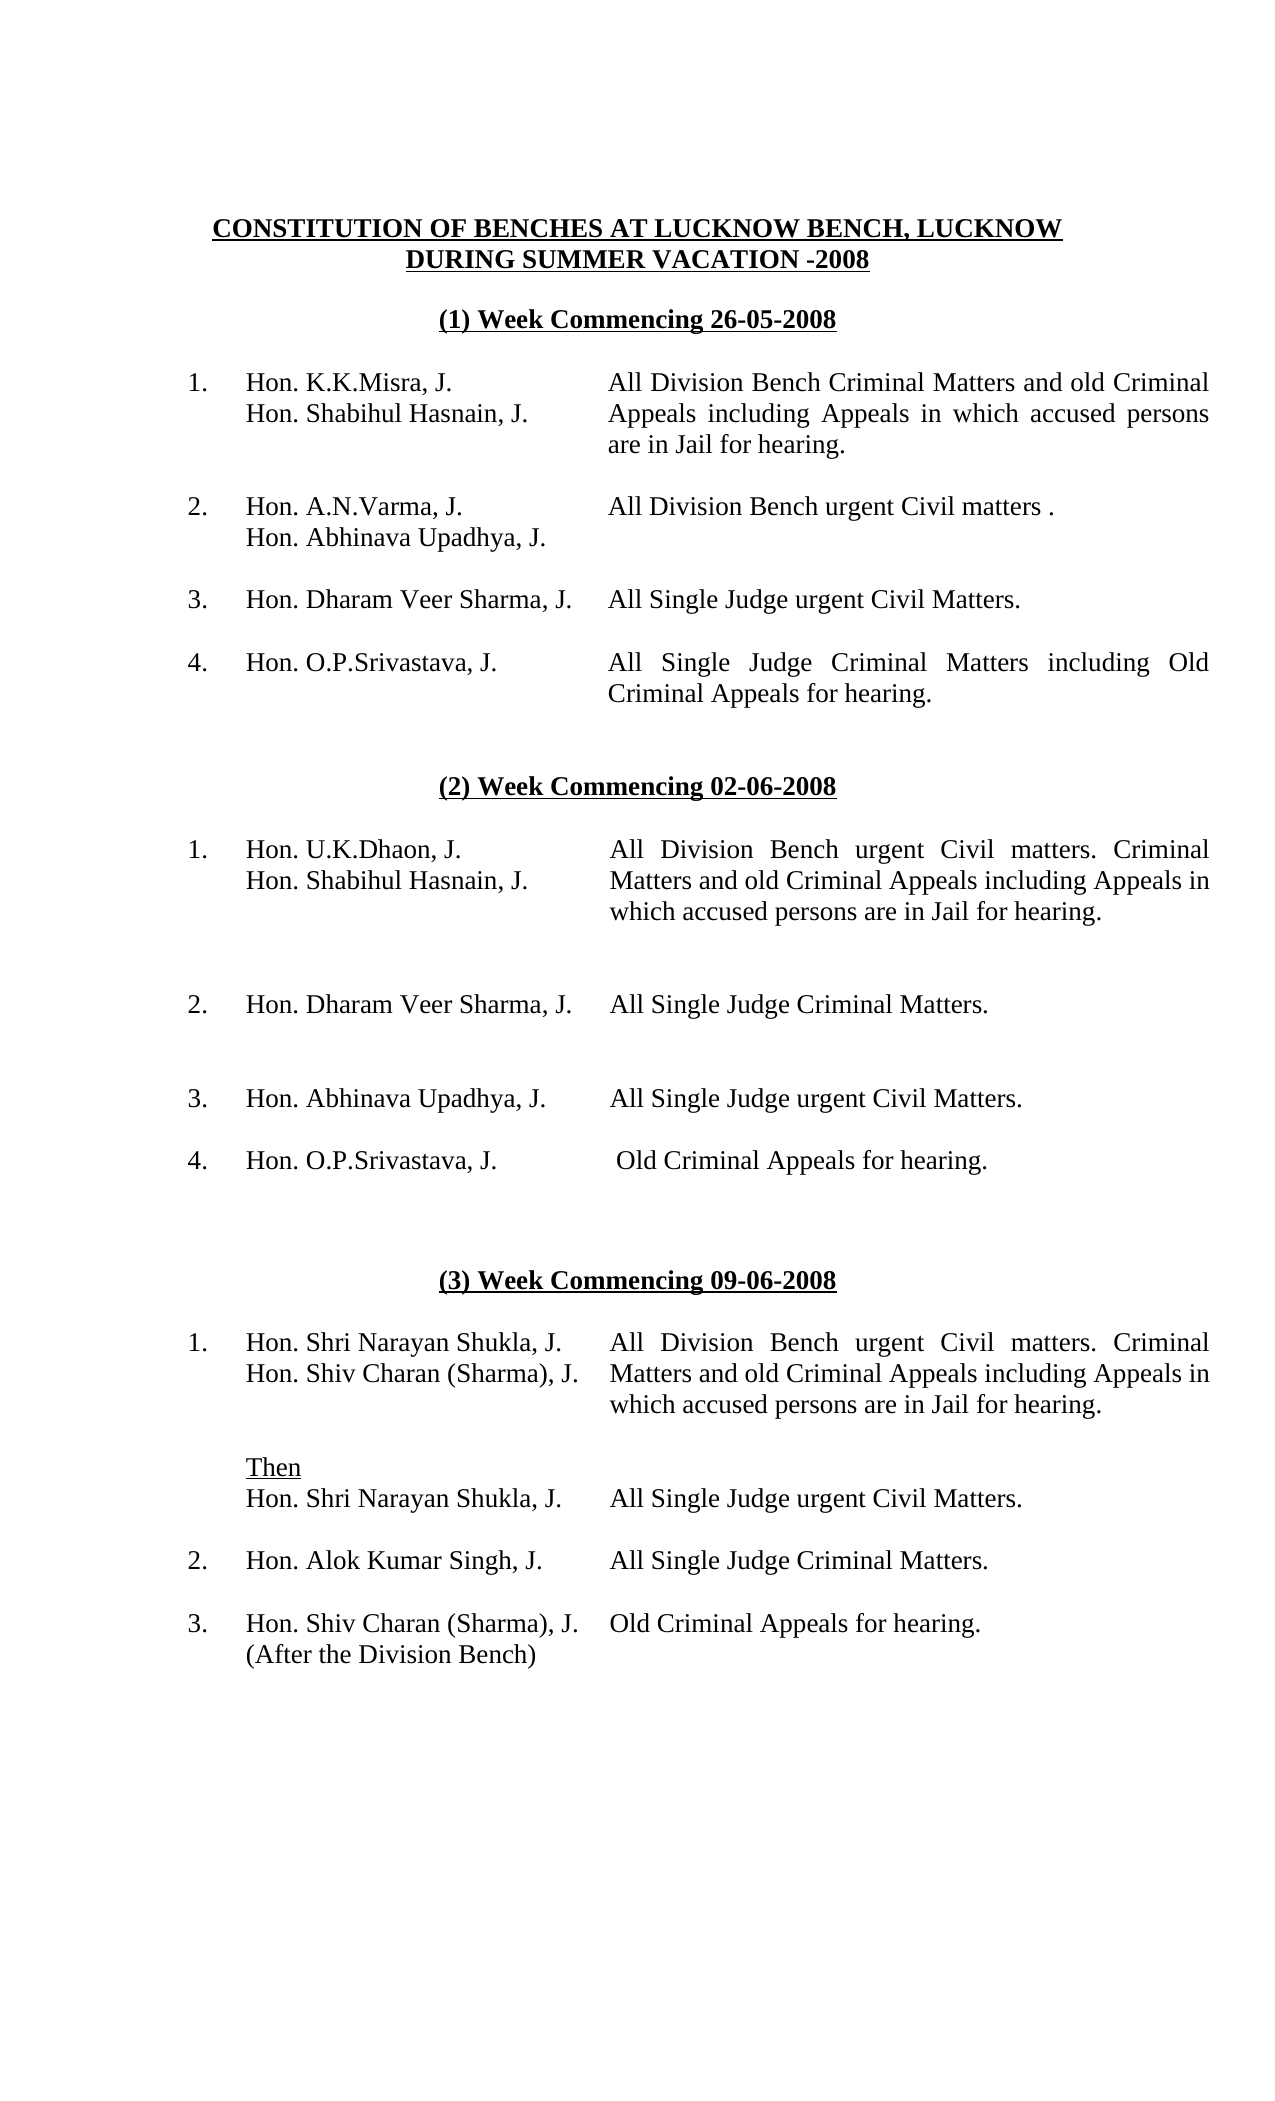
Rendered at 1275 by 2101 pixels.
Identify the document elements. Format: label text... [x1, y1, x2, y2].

table_header 1. 2. 3. 4. [176, 366, 234, 708]
table_header Hon. K.K.Misra, J. Hon. Shabihul Hasnain, J. Hon. A.N.Varma, J. Hon. Abhinava Upadhya, J. Hon. Dharam Veer Sharma, J. Hon. O.P.Srivastava, J. [234, 366, 596, 708]
table_header All Division Bench urgent Civil matters. Criminal Matters and old Criminal Appeals including Appeals in which accused persons are in Jail for hearing. All Single Judge Criminal Matters. All Single Judge urgent Civil Matters. Old Criminal Appeals for hearing. [598, 833, 1222, 1207]
subtitle (3) Week Commencing 09-06-2008 [187, 1264, 1087, 1295]
subtitle (1) Week Commencing 26-05-2008 [187, 303, 1087, 334]
table_header Hon. Shri Narayan Shukla, J. Hon. Shiv Charan (Sharma), J. Then Hon. Shri Narayan Shukla, J. Hon. Alok Kumar Singh, J. Hon. Shiv Charan (Sharma), J. (After the Division Bench) [234, 1326, 598, 1700]
table_header Hon. U.K.Dhaon, J. Hon. Shabihul Hasnain, J. Hon. Dharam Veer Sharma, J. Hon. Abhinava Upadhya, J. Hon. O.P.Srivastava, J. [234, 833, 598, 1207]
table_header All Division Bench Criminal Matters and old Criminal Appeals including Appeals in which accused persons are in Jail for hearing. All Division Bench urgent Civil matters . All Single Judge urgent Civil Matters. All Single Judge Criminal Matters including Old Criminal Appeals for hearing. [596, 366, 1221, 708]
text CONSTITUTION OF BENCHES AT LUCKNOW BENCH, LUCKNOW DURING SUMMER VACATION -2008 [187, 212, 1087, 274]
table_header 1. 2. 3. 4. [176, 833, 234, 1207]
table_header 1. 2. 3. [176, 1326, 234, 1700]
table_header All Division Bench urgent Civil matters. Criminal Matters and old Criminal Appeals including Appeals in which accused persons are in Jail for hearing. All Single Judge urgent Civil Matters. All Single Judge Criminal Matters. Old Criminal Appeals for hearing. [598, 1326, 1222, 1700]
subtitle (2) Week Commencing 02-06-2008 [187, 771, 1087, 802]
